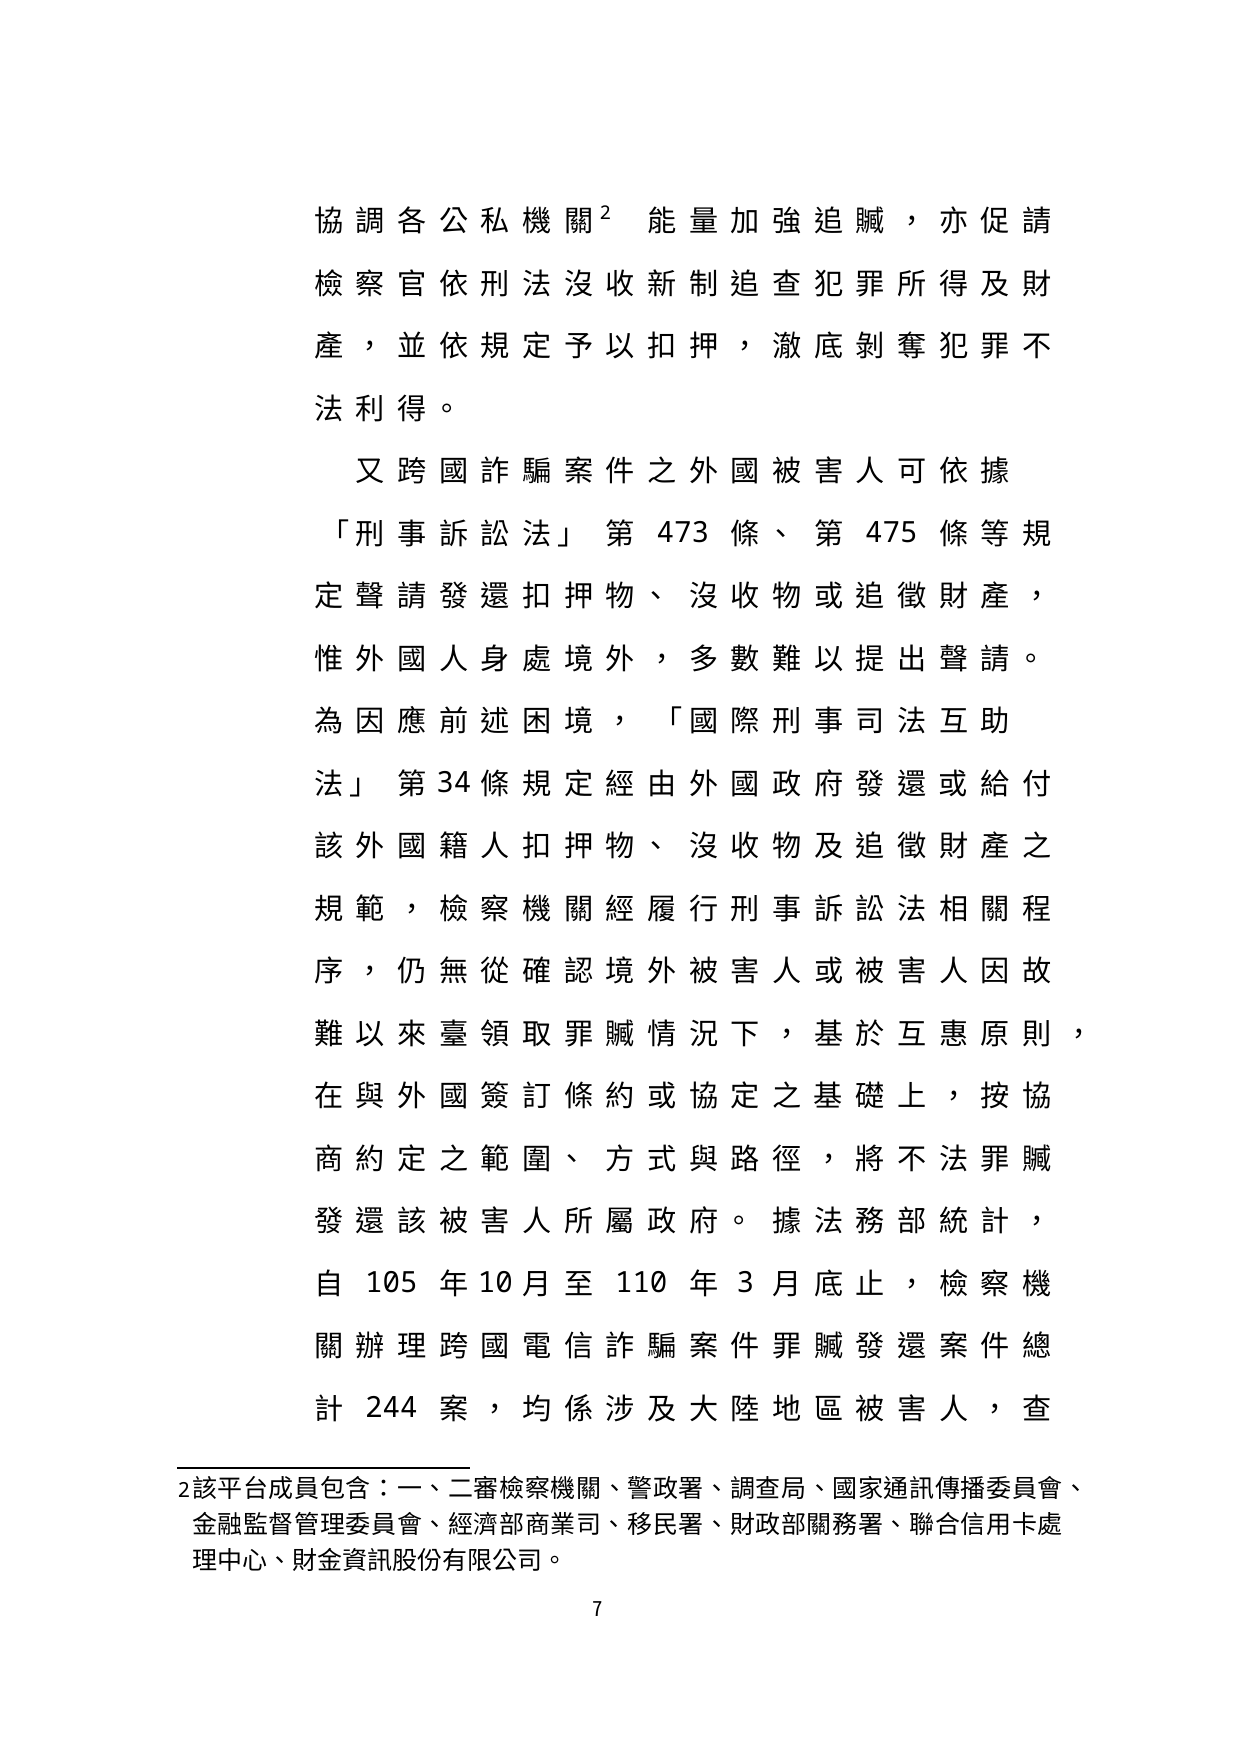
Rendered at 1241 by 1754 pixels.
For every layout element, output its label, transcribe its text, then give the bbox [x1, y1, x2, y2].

text 又跨國詐騙案件之外國被害人可依據「刑事訴訟法」第473條、第475條等規定聲請發還扣押物、沒收物或追徵財產，惟外國人身處境外，多數難以提出聲請。為因應前述困境，「國際刑事司法互助法」第34條規定經由外國政府發還或給付該外國籍人扣押物、沒收物及追徵財產之規範，檢察機關經履行刑事訴訟法相關程序，仍無從確認境外被害人或被害人因故難以來臺領取罪贓情況下，基於互惠原則，在與外國簽訂條約或協定之基礎上，按協商約定之範圍、方式與路徑，將不法罪贓發還該被害人所屬政府。據法務部統計，自105年10月至110年3月底止，檢察機關辦理跨國電信詐騙案件罪贓發還案件總計244案，均係涉及大陸地區被害人，查扣之犯罪所得金額為2億8,882萬餘元，我方已返還陸方詐騙被害人56人、金額為4,432萬餘元。準此，我國司法機關依法積極查扣跨國詐騙案件之犯罪不法所得尚具成效，惟該類案件罪贓返還金額仍低，多數外國被害人損失仍無法填補，司法正義恐難完整實現。 [271, 427, 1058, 1427]
text 105年7月1日施行刑法沒收新制，擴大沒收對象及沒收客體之範圍，其中犯罪所得包含違法行為所得、其變得之物或財產上利益及其孳息，並增訂得單獨宣告沒收之規定。同年，為加強打擊跨國電信詐騙，使詐騙不法所得能迅速有效查扣並發還被害人填補其損害，臺灣高等法院檢察署成立「跨境電信詐騙追贓平臺」，整合協調各公私機關能量加強追贓，亦促請檢察官依刑法沒收新制追查犯罪所得及財產，並依規定予以扣押，澈底剝奪犯罪不法利得。 [271, 177, 1058, 427]
text 該平台成員包含：一、二審檢察機關、警政署、調查局、國家通訊傳播委員會、金融監督管理委員會、經濟部商業司、移民署、財政部關務署、聯合信用卡處理中心、財金資訊股份有限公司。 [177, 1468, 1063, 1577]
